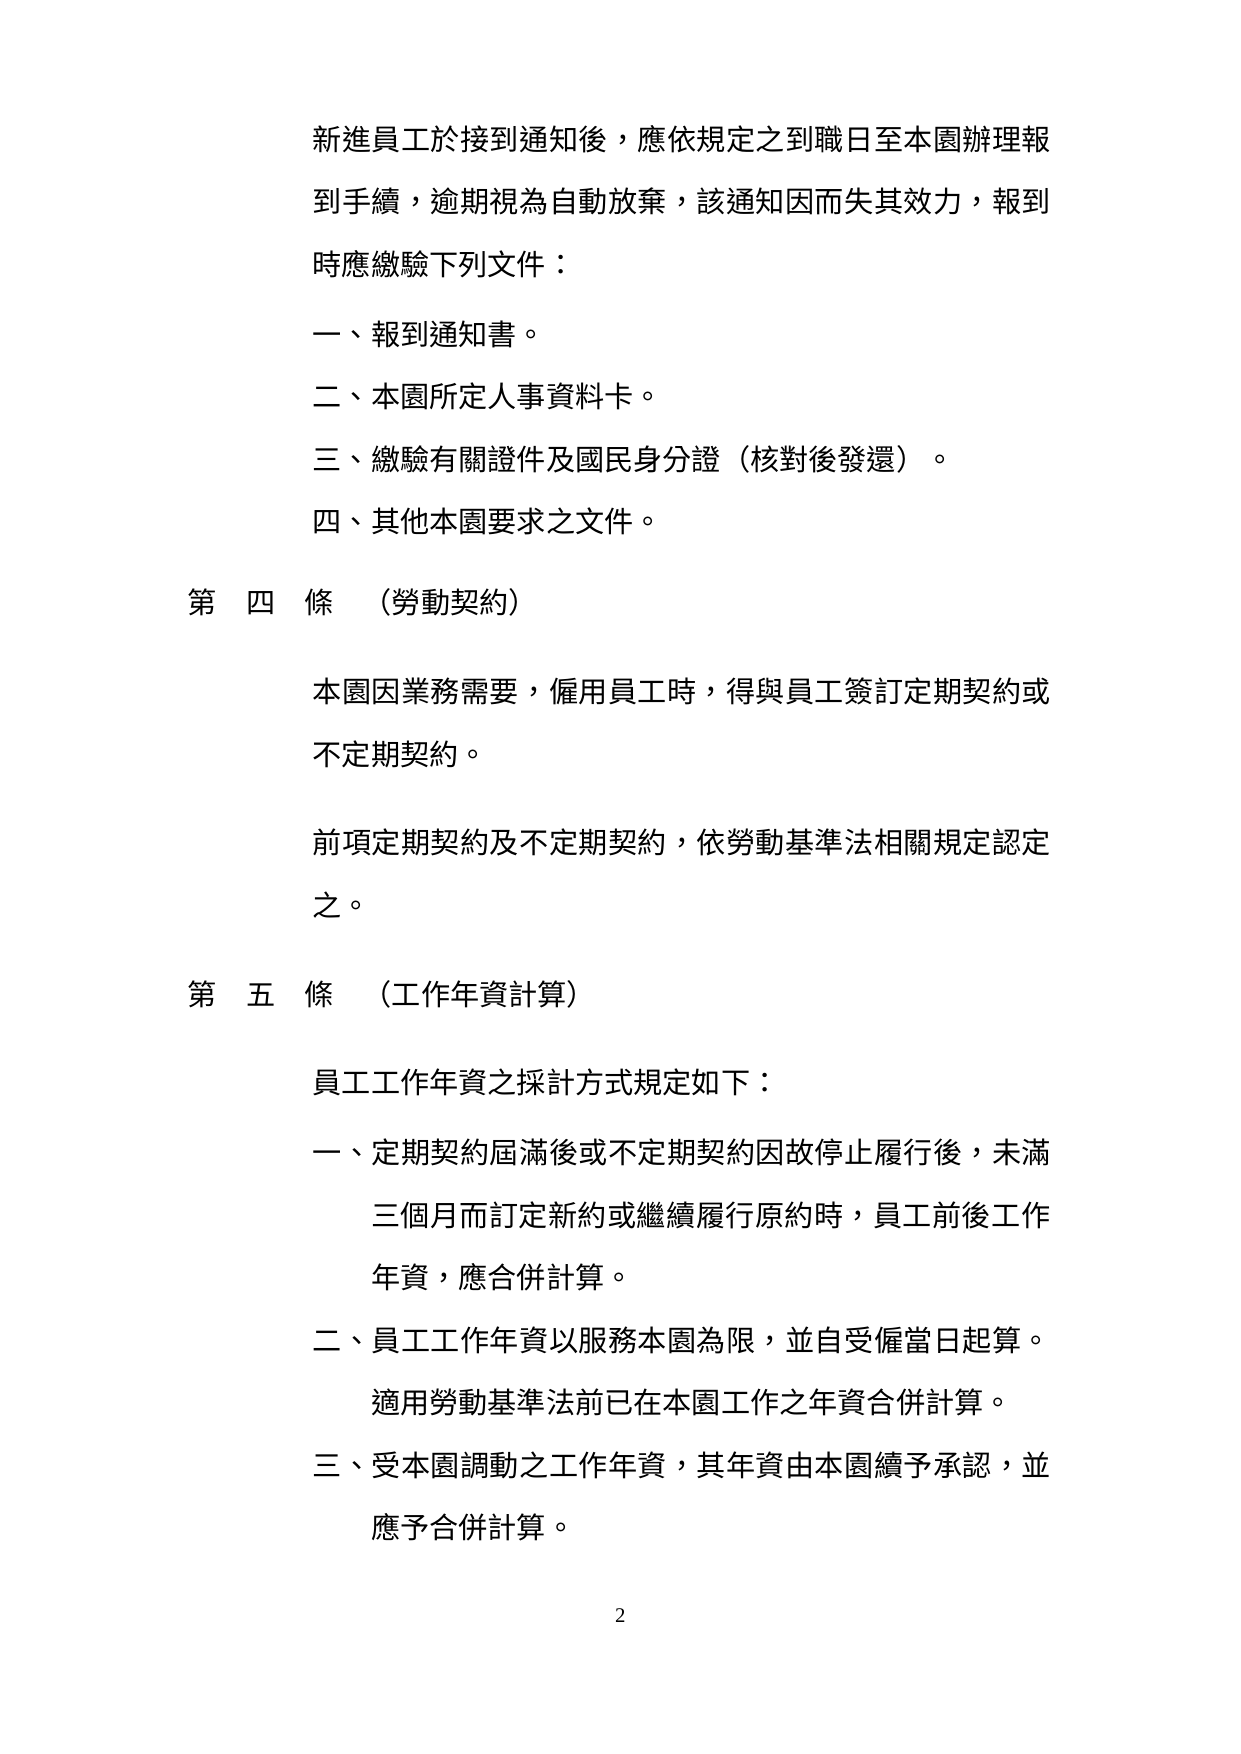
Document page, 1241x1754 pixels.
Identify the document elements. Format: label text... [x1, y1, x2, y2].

text 三、繳驗有關證件及國民身分證（核對後發還）。 [312, 416, 1053, 478]
text 四、其他本園要求之文件。 [312, 478, 1053, 541]
text 三、受本園調動之工作年資，其年資由本園續予承認，並應予合併計算。 [312, 1422, 1053, 1547]
text 本園因業務需要，僱用員工時，得與員工簽訂定期契約或不定期契約。 [312, 648, 1053, 773]
text 第 五 條 （工作年資計算） [187, 951, 1053, 1013]
text 二、本園所定人事資料卡。 [312, 353, 1053, 416]
text 一、報到通知書。 [312, 291, 1053, 353]
text 員工工作年資之採計方式規定如下： [312, 1039, 1053, 1102]
text 二、員工工作年資以服務本園為限，並自受僱當日起算。適用勞動基準法前已在本園工作之年資合併計算。 [312, 1297, 1053, 1422]
text 一、定期契約屆滿後或不定期契約因故停止履行後，未滿三個月而訂定新約或繼續履行原約時，員工前後工作年資，應合併計算。 [312, 1109, 1053, 1297]
text 第 四 條 （勞動契約） [187, 559, 1053, 622]
text 新進員工於接到通知後，應依規定之到職日至本園辦理報到手續，逾期視為自動放棄，該通知因而失其效力，報到時應繳驗下列文件： [312, 96, 1053, 283]
text 前項定期契約及不定期契約，依勞動基準法相關規定認定之。 [312, 799, 1053, 924]
